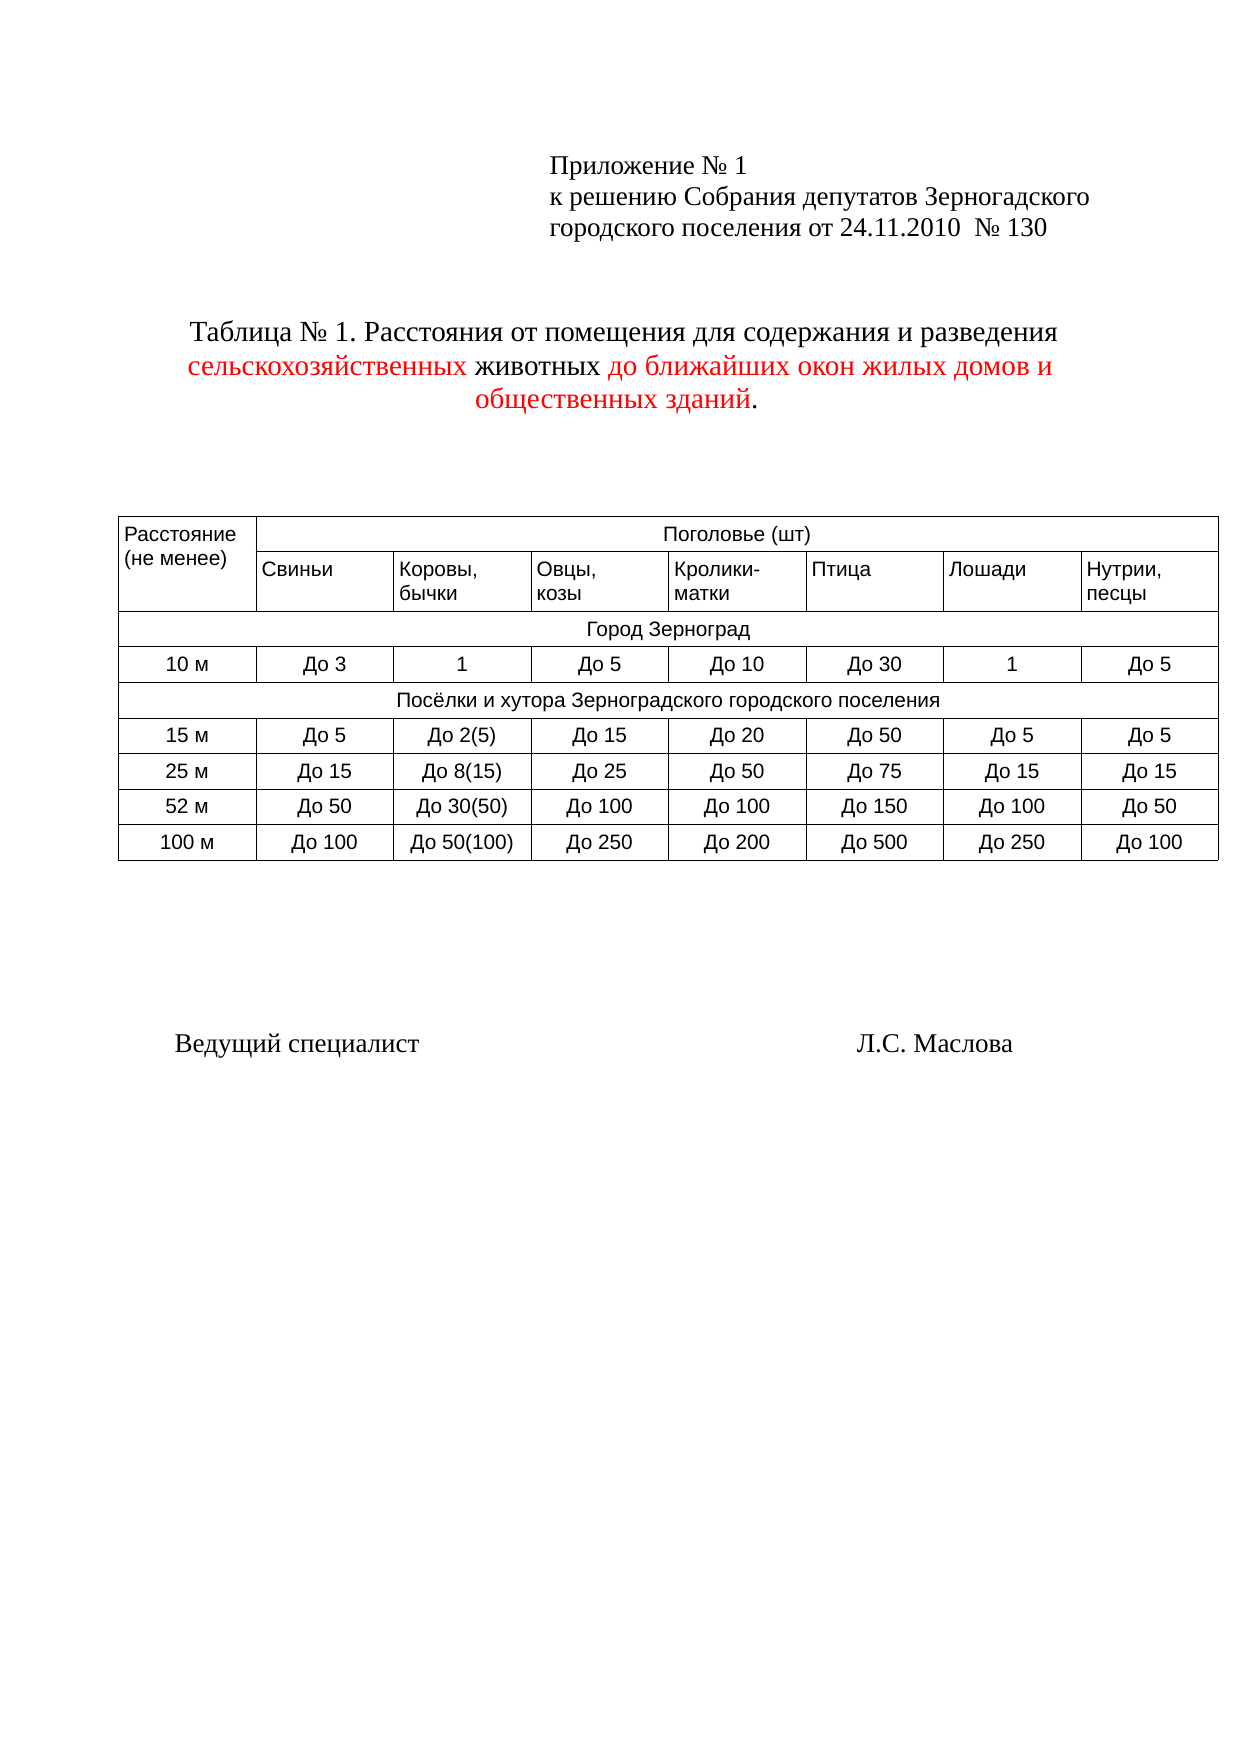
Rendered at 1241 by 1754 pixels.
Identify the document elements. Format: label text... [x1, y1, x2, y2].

table_cell До 2(5) [394, 719, 531, 753]
text к решению Собрания депутатов Зерногадского [121, 180, 1122, 212]
table_cell До 100 [1082, 825, 1218, 859]
table_cell Кролики- матки [669, 552, 806, 611]
table_cell 10 м [119, 647, 256, 682]
table_cell Коровы, бычки [394, 552, 531, 611]
table_cell До 5 [944, 719, 1081, 753]
table_cell До 5 [257, 719, 393, 753]
table_cell До 8(15) [394, 754, 531, 788]
table_cell До 3 [257, 647, 393, 682]
table_cell До 50 [669, 754, 806, 788]
table_cell До 100 [944, 790, 1081, 824]
table_cell До 30(50) [394, 790, 531, 824]
table_cell До 5 [1082, 719, 1218, 753]
table_cell Город Зерноград [119, 612, 1218, 646]
table_cell 25 м [119, 754, 256, 788]
table_cell До 10 [669, 647, 806, 682]
table_cell 15 м [119, 719, 256, 753]
text Ведущий специалист Л.С. Маслова [118, 1027, 1122, 1058]
table_cell Нутрии, песцы [1082, 552, 1218, 611]
table_cell Посёлки и хутора Зерноградского городского поселения [119, 683, 1218, 717]
table_header Поголовье (шт) [257, 517, 1218, 551]
text Таблица № 1. Расстояния от помещения для содержания и разведения сельскохозяйственных животных до ближайших окон жилых домов и общественных зданий. [118, 314, 1122, 415]
table_cell До 100 [257, 825, 393, 859]
table_cell До 500 [807, 825, 943, 859]
table_cell Свиньи [257, 552, 393, 611]
table_cell До 50 [257, 790, 393, 824]
table_cell До 75 [807, 754, 943, 788]
table_cell До 100 [669, 790, 806, 824]
text Приложение № 1 [121, 149, 1122, 180]
table_cell 1 [394, 647, 531, 682]
table_cell До 250 [944, 825, 1081, 859]
table_cell До 15 [944, 754, 1081, 788]
table_cell До 25 [532, 754, 668, 788]
table_cell 1 [944, 647, 1081, 682]
table_cell До 30 [807, 647, 943, 682]
table_cell До 150 [807, 790, 943, 824]
table_cell До 50(100) [394, 825, 531, 859]
table_cell Овцы, козы [532, 552, 668, 611]
table_cell До 15 [1082, 754, 1218, 788]
text городского поселения от 24.11.2010 № 130 [121, 212, 1122, 243]
table_header Расстояние (не менее) [119, 517, 256, 611]
table_cell До 200 [669, 825, 806, 859]
table_cell 52 м [119, 790, 256, 824]
table_cell Лошади [944, 552, 1081, 611]
table_cell До 50 [1082, 790, 1218, 824]
table_cell До 15 [532, 719, 668, 753]
table_cell До 50 [807, 719, 943, 753]
table_cell До 250 [532, 825, 668, 859]
table_cell До 15 [257, 754, 393, 788]
table_cell До 20 [669, 719, 806, 753]
table_cell До 100 [532, 790, 668, 824]
table_cell 100 м [119, 825, 256, 859]
table_cell Птица [807, 552, 943, 611]
table_cell До 5 [532, 647, 668, 682]
table_cell До 5 [1082, 647, 1218, 682]
